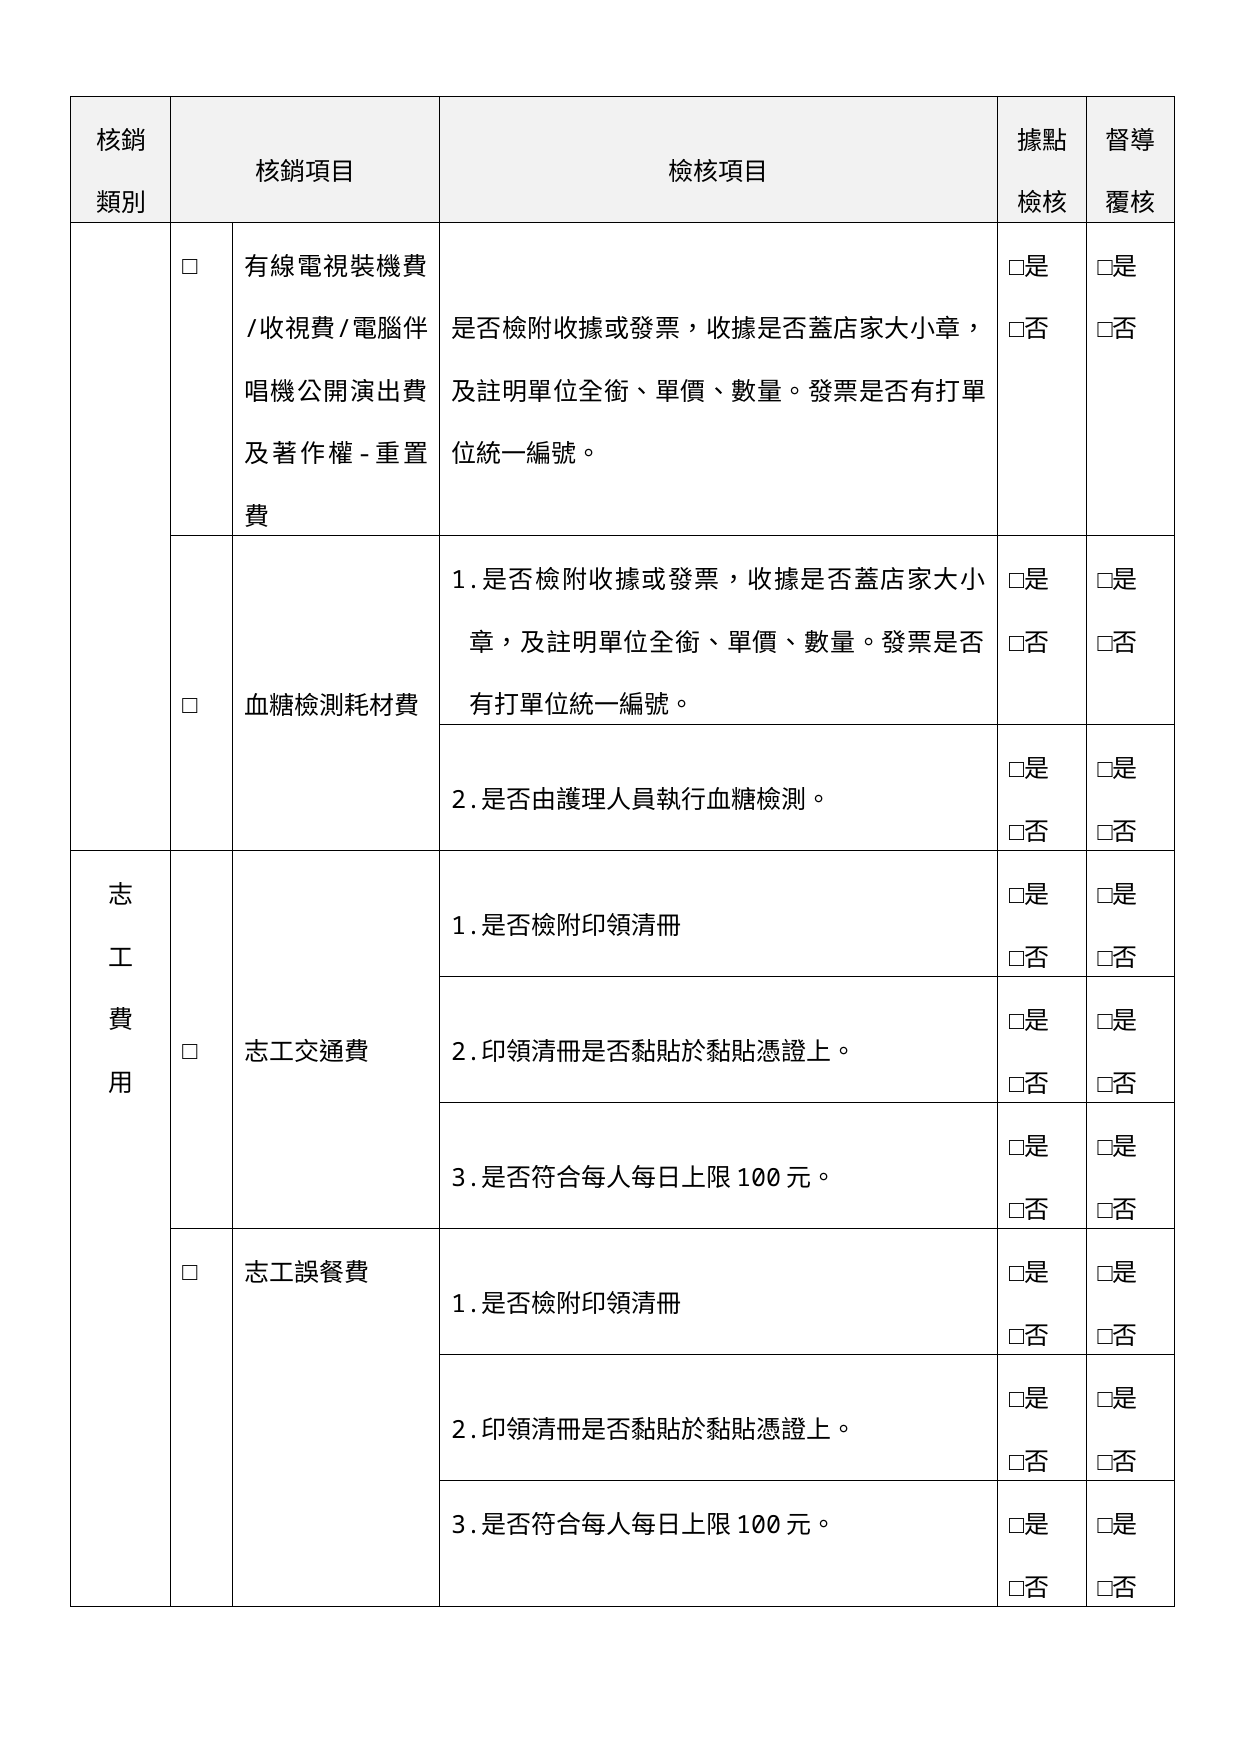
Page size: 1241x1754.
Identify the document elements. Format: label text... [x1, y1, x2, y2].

table_cell □是 □否 [998, 1355, 1086, 1480]
table_cell 2.印領清冊是否黏貼於黏貼憑證上。 [440, 1355, 997, 1480]
table_cell □是 □否 [1087, 1229, 1174, 1354]
table_cell □是 □否 [1087, 1355, 1174, 1480]
table_cell □ [171, 1229, 232, 1606]
table_cell 3.是否符合每人每日上限100元。 [440, 1103, 997, 1228]
table_cell 1.是否檢附收據或發票，收據是否蓋店家大小章，及註明單位全銜、單價、數量。發票是否有打單位統一編號。 [440, 536, 997, 724]
table_cell □是 □否 [998, 977, 1086, 1102]
table_cell □是 □否 [1087, 1481, 1174, 1606]
table_cell □ [171, 223, 232, 535]
table_cell 血糖檢測耗材費 [233, 536, 439, 850]
table_cell 3.是否符合每人每日上限100元。 [440, 1481, 997, 1606]
table_cell □是 □否 [998, 536, 1086, 724]
table_cell [71, 223, 170, 850]
table_header 檢核項目 [440, 97, 997, 222]
table_cell 志 工 費 用 [71, 851, 170, 1606]
table_cell □是 □否 [998, 223, 1086, 535]
table_header 督導覆核 [1087, 97, 1174, 222]
table_header 核銷項目 [171, 97, 439, 222]
table_cell 志工誤餐費 [233, 1229, 439, 1606]
table_cell □是 □否 [1087, 725, 1174, 850]
table_cell 是否檢附收據或發票，收據是否蓋店家大小章，及註明單位全銜、單價、數量。發票是否有打單位統一編號。 [440, 223, 997, 535]
table_cell □是 □否 [1087, 851, 1174, 976]
table_cell □是 □否 [998, 1103, 1086, 1228]
table_cell □ [171, 851, 232, 1228]
table_cell □是 □否 [998, 1481, 1086, 1606]
table_cell □ [171, 536, 232, 850]
table_cell 志工交通費 [233, 851, 439, 1228]
table_cell □是 □否 [1087, 223, 1174, 535]
table_cell 2.印領清冊是否黏貼於黏貼憑證上。 [440, 977, 997, 1102]
table_cell □是 □否 [998, 851, 1086, 976]
table_cell □是 □否 [1087, 1103, 1174, 1228]
table_cell □是 □否 [1087, 977, 1174, 1102]
table_cell □是 □否 [1087, 536, 1174, 724]
table_cell 有線電視裝機費/收視費/電腦伴唱機公開演出費及著作權-重置費 [233, 223, 439, 535]
table_cell □是 □否 [998, 1229, 1086, 1354]
table_cell 1.是否檢附印領清冊 [440, 1229, 997, 1354]
table_header 據點檢核 [998, 97, 1086, 222]
table_header 核銷 類別 [71, 97, 170, 222]
table_cell 1.是否檢附印領清冊 [440, 851, 997, 976]
table_cell □是 □否 [998, 725, 1086, 850]
table_cell 2.是否由護理人員執行血糖檢測。 [440, 725, 997, 850]
